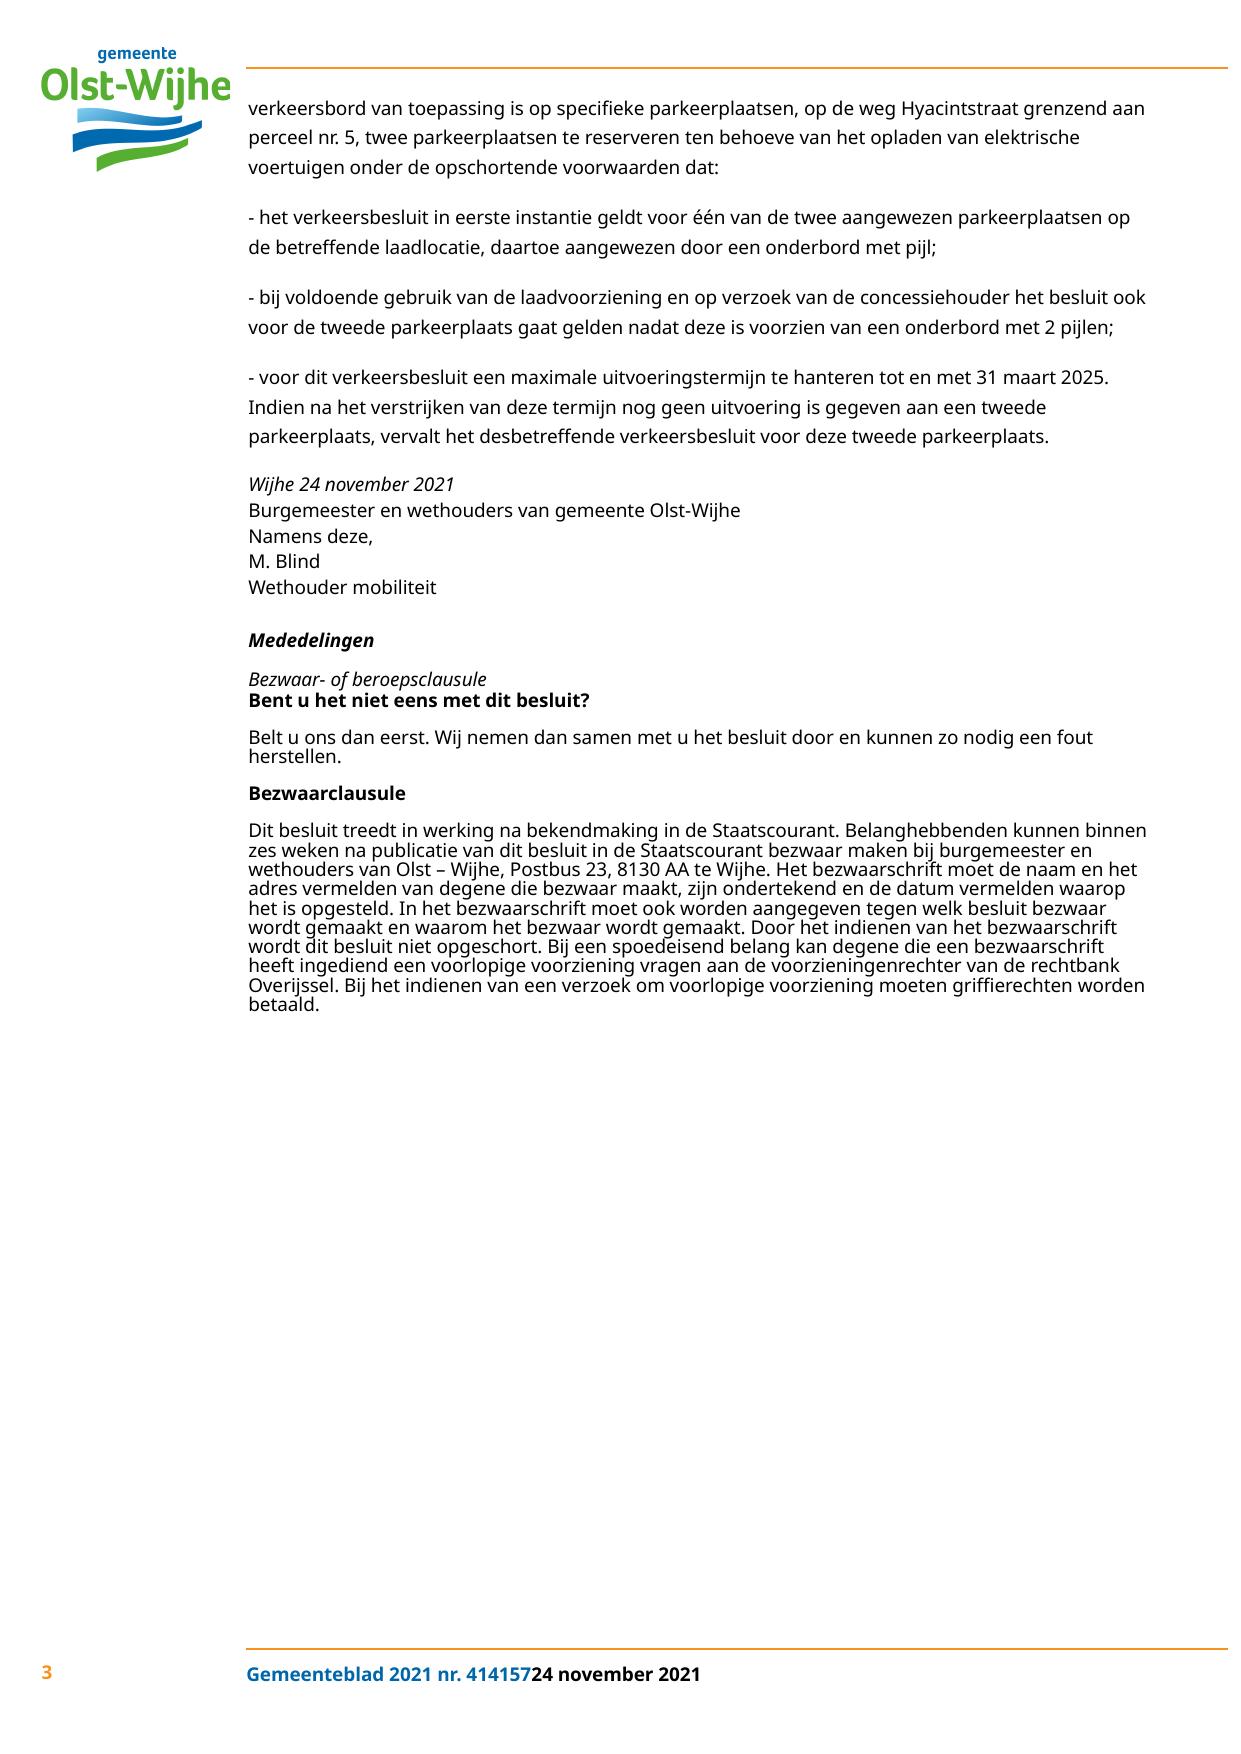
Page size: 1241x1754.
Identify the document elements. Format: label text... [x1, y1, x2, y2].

text Burgemeester en wethouders van gemeente Olst-Wijhe [248, 497, 1152, 523]
text - het verkeersbesluit in eerste instantie geldt voor één van de twee aangewezen parkeerplaatsen op de betreffende laadlocatie, daartoe aangewezen door een onderbord met pijl; [248, 204, 1152, 260]
text Namens deze, [248, 523, 1152, 548]
text M. Blind [248, 548, 1152, 574]
text Bezwaar- of beroepsclausule [248, 666, 1152, 692]
text Wethouder mobiliteit [248, 574, 1152, 600]
text - voor dit verkeersbesluit een maximale uitvoeringstermijn te hanteren tot en met 31 maart 2025. Indien na het verstrijken van deze termijn nog geen uitvoering is gegeven aan een tweede parkeerplaats, vervalt het desbetreffende verkeersbesluit voor deze tweede parkeerplaats. [248, 364, 1152, 449]
text Wijhe 24 november 2021 [248, 471, 1152, 497]
text Bent u het niet eens met dit besluit? [248, 692, 1152, 711]
picture [41, 47, 231, 172]
text Dit besluit treedt in werking na bekendmaking in de Staatscourant. Belanghebbenden kunnen binnen zes weken na publicatie van dit besluit in de Staatscourant bezwaar maken bij burgemeester en wethouders van Olst – Wijhe, Postbus 23, 8130 AA te Wijhe. Het bezwaarschrift moet de naam en het adres vermelden van degene die bezwaar maakt, zijn ondertekend en de datum vermelden waarop het is opgesteld. In het bezwaarschrift moet ook worden aangegeven tegen welk besluit bezwaar wordt gemaakt en waarom het bezwaar wordt gemaakt. Door het indienen van het bezwaarschrift wordt dit besluit niet opgeschort. Bij een spoedeisend belang kan degene die een bezwaarschrift heeft ingediend een voorlopige voorziening vragen aan de voorzieningenrechter van de rechtbank Overijssel. Bij het indienen van een verzoek om voorlopige voorziening moeten griffierechten worden betaald. [248, 822, 1152, 1015]
text - bij voldoende gebruik van de laadvoorziening en op verzoek van de concessiehouder het besluit ook voor de tweede parkeerplaats gaat gelden nadat deze is voorzien van een onderbord met 2 pijlen; [248, 284, 1152, 340]
text Mededelingen [248, 627, 1152, 653]
text Bezwaarclausule [248, 785, 1152, 805]
text verkeersbord van toepassing is op specifieke parkeerplaatsen, op de weg Hyacintstraat grenzend aan perceel nr. 5, twee parkeerplaatsen te reserveren ten behoeve van het opladen van elektrische voertuigen onder de opschortende voorwaarden dat: [248, 95, 1152, 180]
text Belt u ons dan eerst. Wij nemen dan samen met u het besluit door en kunnen zo nodig een fout herstellen. [248, 729, 1152, 768]
